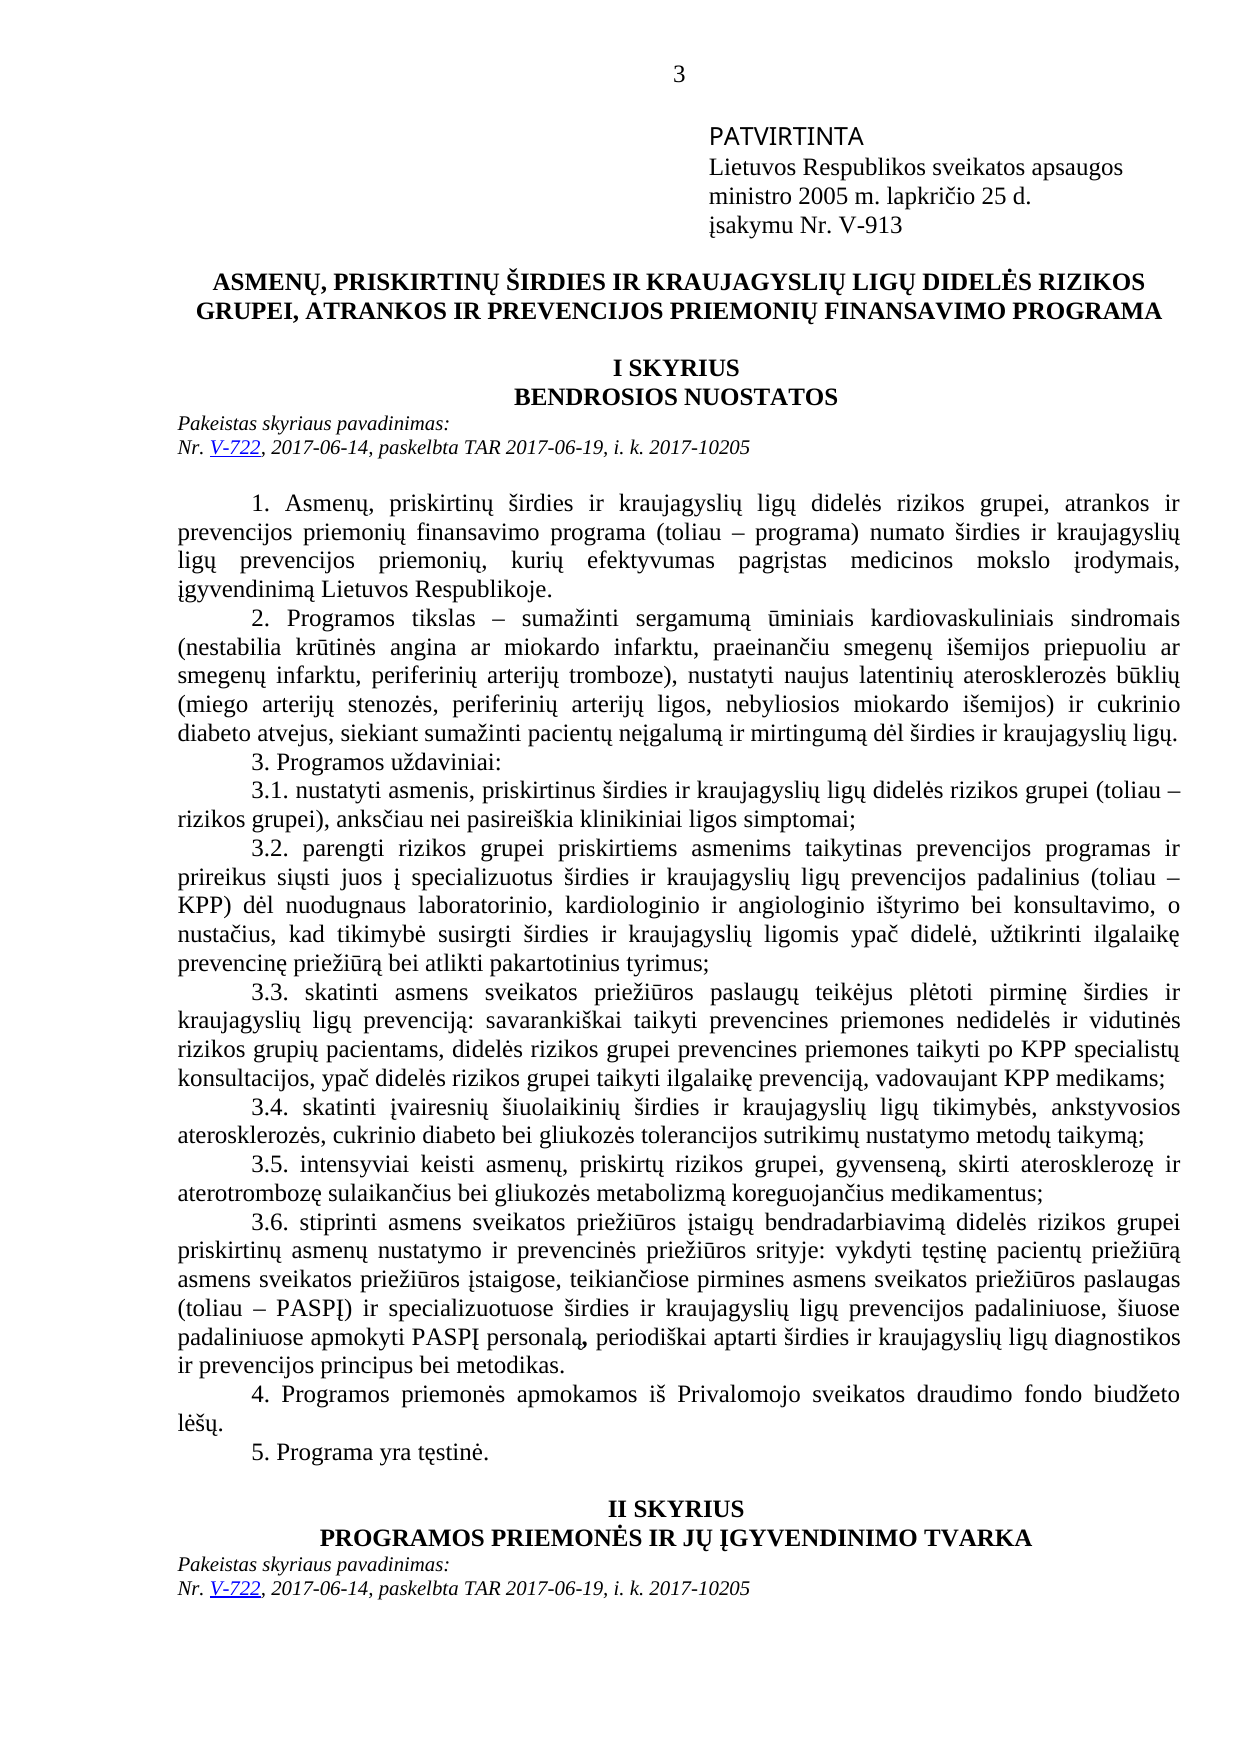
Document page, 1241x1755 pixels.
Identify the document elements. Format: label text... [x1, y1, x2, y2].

text PATVIRTINTA [709, 118, 1181, 152]
text 3.4. skatinti įvairesnių šiuolaikinių širdies ir kraujagyslių ligų tikimybės, ankstyvosios aterosklerozės, cukrinio diabeto bei gliukozės tolerancijos sutrikimų nustatymo metodų taikymą; [177, 1092, 1181, 1149]
text 3.6. stiprinti asmens sveikatos priežiūros įstaigų bendradarbiavimą didelės rizikos grupei priskirtinų asmenų nustatymo ir prevencinės priežiūros srityje: vykdyti tęstinę pacientų priežiūrą asmens sveikatos priežiūros įstaigose, teikiančiose pirmines asmens sveikatos priežiūros paslaugas (toliau – PASPĮ) ir specializuotuose širdies ir kraujagyslių ligų prevencijos padaliniuose, šiuose padaliniuose apmokyti PASPĮ personalą, periodiškai aptarti širdies ir kraujagyslių ligų diagnostikos ir prevencijos principus bei metodikas. [177, 1207, 1181, 1379]
text ASMENŲ, PRISKIRTINŲ ŠIRDIES IR KRAUJAGYSLIŲ LIGŲ DIDELĖS rizikos GRUPEI, ATRANKOS ir prevencijos priemonių FINANSAVIMO PROGRAMa [177, 267, 1181, 325]
text 2. Programos tikslas – sumažinti sergamumą ūminiais kardiovaskuliniais sindromais (nestabilia krūtinės angina ar miokardo infarktu, praeinančiu smegenų išemijos priepuoliu ar smegenų infarktu, periferinių arterijų tromboze), nustatyti naujus latentinių aterosklerozės būklių (miego arterijų stenozės, periferinių arterijų ligos, nebyliosios miokardo išemijos) ir cukrinio diabeto atvejus, siekiant sumažinti pacientų neįgalumą ir mirtingumą dėl širdies ir kraujagyslių ligų. [177, 603, 1181, 747]
text 5. Programa yra tęstinė. [177, 1437, 1181, 1465]
text 4. Programos priemonės apmokamos iš Privalomojo sveikatos draudimo fondo biudžeto lėšų. [177, 1379, 1181, 1437]
text Pakeistas skyriaus pavadinimas: [177, 411, 1181, 435]
text įsakymu Nr. V-913 [177, 210, 1181, 238]
text 3.2. parengti rizikos grupei priskirtiems asmenims taikytinas prevencijos programas ir prireikus siųsti juos į specializuotus širdies ir kraujagyslių ligų prevencijos padalinius (toliau – KPP) dėl nuodugnaus laboratorinio, kardiologinio ir angiologinio ištyrimo bei konsultavimo, o nustačius, kad tikimybė susirgti širdies ir kraujagyslių ligomis ypač didelė, užtikrinti ilgalaikę prevencinę priežiūrą bei atlikti pakartotinius tyrimus; [177, 833, 1181, 977]
text 3. Programos uždaviniai: [177, 747, 1181, 775]
text Pakeistas skyriaus pavadinimas: [177, 1552, 1181, 1576]
text Nr. V-722, 2017-06-14, paskelbta TAR 2017-06-19, i. k. 2017-10205 [177, 435, 1181, 459]
text II SKYRIUS PROGRAMOS PRIEMONĖS IR JŲ ĮGYVENDINIMO TVARKA [177, 1494, 1181, 1552]
text 3.3. skatinti asmens sveikatos priežiūros paslaugų teikėjus plėtoti pirminę širdies ir kraujagyslių ligų prevenciją: savarankiškai taikyti prevencines priemones nedidelės ir vidutinės rizikos grupių pacientams, didelės rizikos grupei prevencines priemones taikyti po KPP specialistų konsultacijos, ypač didelės rizikos grupei taikyti ilgalaikę prevenciją, vadovaujant KPP medikams; [177, 977, 1181, 1092]
text Nr. V-722, 2017-06-14, paskelbta TAR 2017-06-19, i. k. 2017-10205 [177, 1576, 1181, 1600]
text Lietuvos Respublikos sveikatos apsaugos [177, 152, 1181, 181]
text 3.5. intensyviai keisti asmenų, priskirtų rizikos grupei, gyvenseną, skirti aterosklerozę ir aterotrombozę sulaikančius bei gliukozės metabolizmą koreguojančius medikamentus; [177, 1149, 1181, 1207]
text 1. Asmenų, priskirtinų širdies ir kraujagyslių ligų didelės rizikos grupei, atrankos ir prevencijos priemonių finansavimo programa (toliau – programa) numato širdies ir kraujagyslių ligų prevencijos priemonių, kurių efektyvumas pagrįstas medicinos mokslo įrodymais, įgyvendinimą Lietuvos Respublikoje. [177, 488, 1181, 603]
text ministro 2005 m. lapkričio 25 d. [177, 181, 1181, 210]
text 3.1. nustatyti asmenis, priskirtinus širdies ir kraujagyslių ligų didelės rizikos grupei (toliau – rizikos grupei), anksčiau nei pasireiškia klinikiniai ligos simptomai; [177, 775, 1181, 833]
text I SKYRIUS BENDROSIOS NUOSTATOS [177, 353, 1181, 411]
